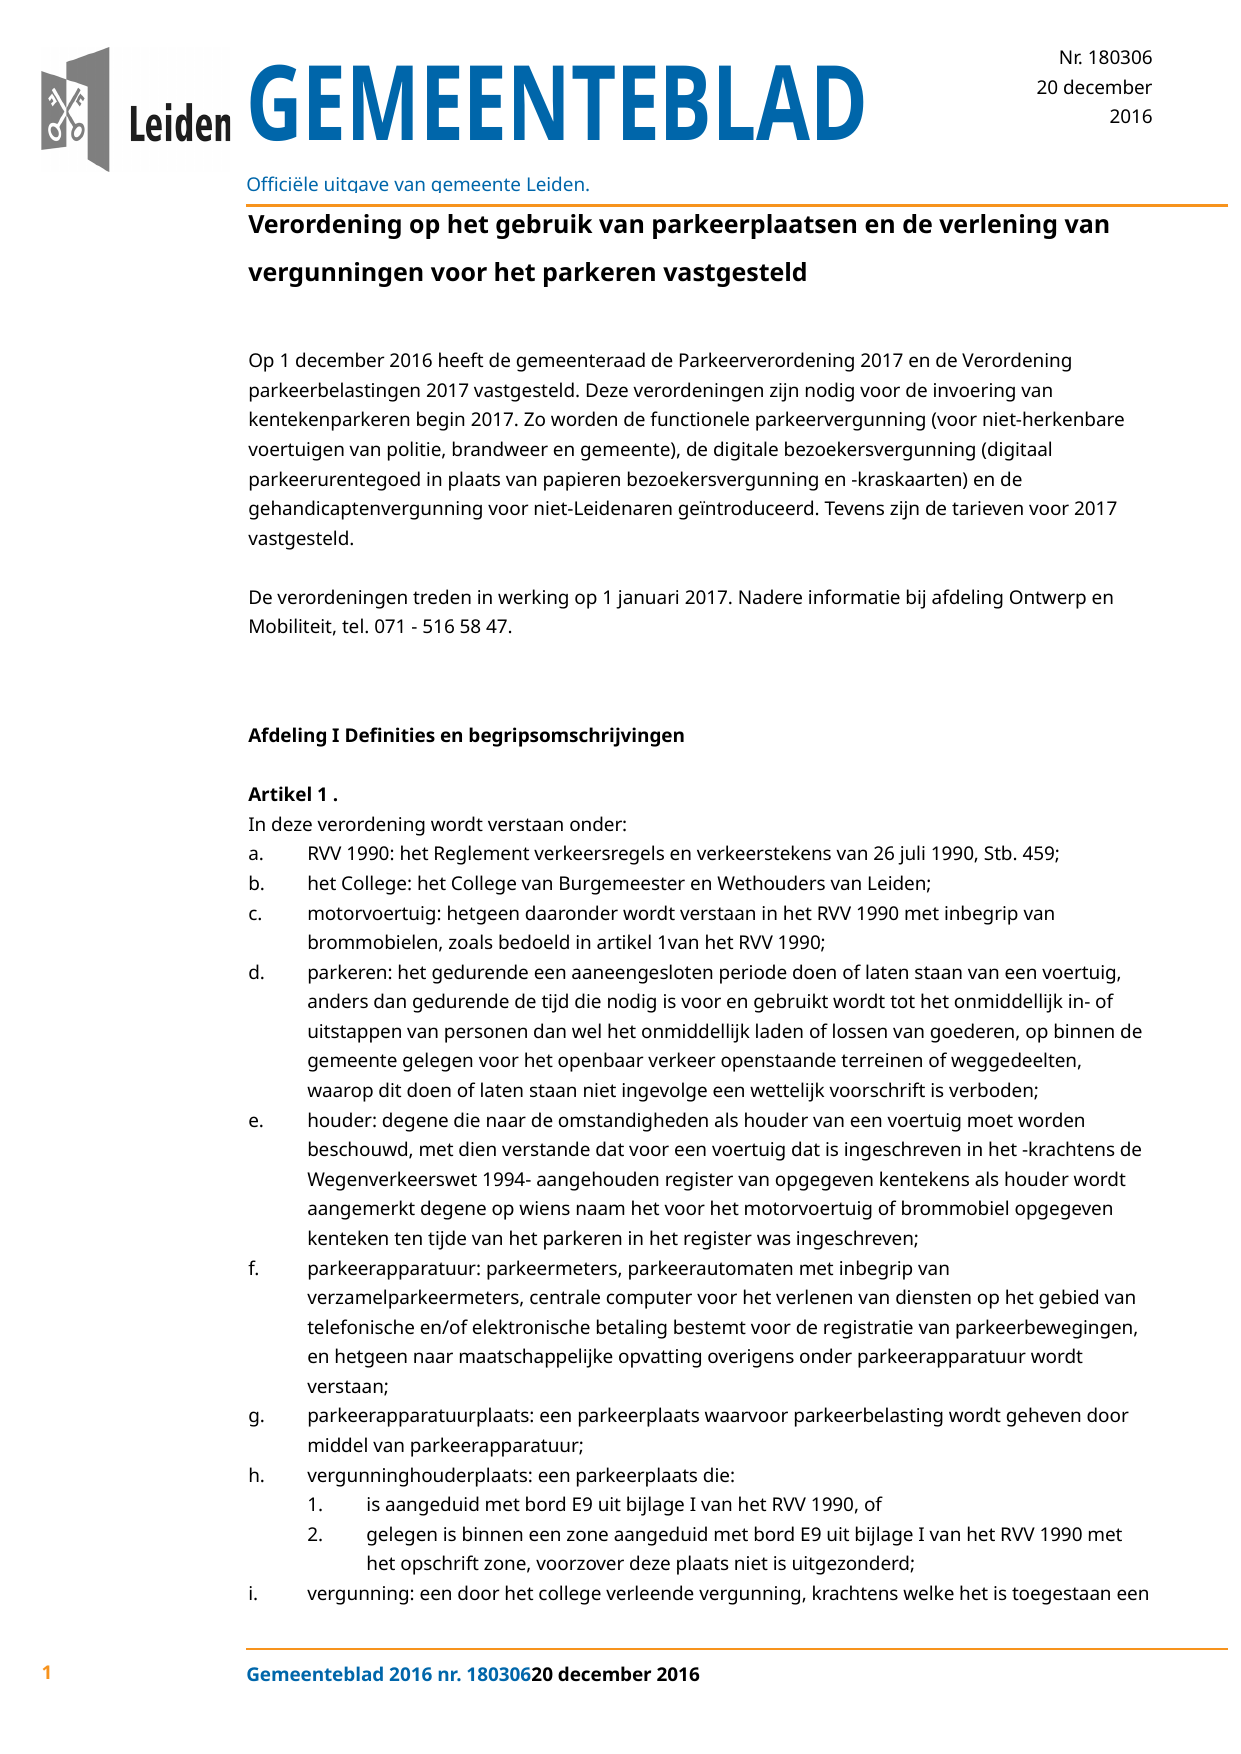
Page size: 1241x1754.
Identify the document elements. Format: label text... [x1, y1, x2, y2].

text Artikel 1 . [248, 781, 1152, 807]
list RVV 1990: het Reglement verkeersregels en verkeerstekens van 26 juli 1990, Stb. 459; [248, 841, 1152, 866]
text Afdeling I Definities en begripsomschrijvingen [248, 722, 1152, 748]
list vergunninghouderplaats: een parkeerplaats die: [248, 1462, 1152, 1487]
text In deze verordening wordt verstaan onder: [248, 811, 1152, 837]
list gelegen is binnen een zone aangeduid met bord E9 uit bijlage I van het RVV 1990 met het opschrift zone, voorzover deze plaats niet is uitgezonderd; [307, 1521, 1152, 1576]
list motorvoertuig: hetgeen daaronder wordt verstaan in het RVV 1990 met inbegrip van brommobielen, zoals bedoeld in artikel 1van het RVV 1990; [248, 900, 1152, 955]
list vergunning: een door het college verleende vergunning, krachtens welke het is toegestaan een [248, 1580, 1152, 1606]
text Verordening op het gebruik van parkeerplaatsen en de verlening van vergunningen voor het parkeren vastgesteld [248, 207, 1152, 288]
list houder: degene die naar de omstandigheden als houder van een voertuig moet worden beschouwd, met dien verstande dat voor een voertuig dat is ingeschreven in het -krachtens de Wegenverkeerswet 1994- aangehouden register van opgegeven kentekens als houder wordt aangemerkt degene op wiens naam het voor het motorvoertuig of brommobiel opgegeven kenteken ten tijde van het parkeren in het register was ingeschreven; [248, 1107, 1152, 1251]
text Op 1 december 2016 heeft de gemeenteraad de Parkeerverordening 2017 en de Verordening parkeerbelastingen 2017 vastgesteld. Deze verordeningen zijn nodig voor de invoering van kentekenparkeren begin 2017. Zo worden de functionele parkeervergunning (voor niet-herkenbare voertuigen van politie, brandweer en gemeente), de digitale bezoekersvergunning (digitaal parkeerurentegoed in plaats van papieren bezoekersvergunning en -kraskaarten) en de gehandicaptenvergunning voor niet-Leidenaren geïntroduceerd. Tevens zijn de tarieven voor 2017 vastgesteld. [248, 347, 1152, 551]
list het College: het College van Burgemeester en Wethouders van Leiden; [248, 870, 1152, 896]
list is aangeduid met bord E9 uit bijlage I van het RVV 1990, of [307, 1491, 1152, 1517]
list parkeren: het gedurende een aaneengesloten periode doen of laten staan van een voertuig, anders dan gedurende de tijd die nodig is voor en gebruikt wordt tot het onmiddellijk in- of uitstappen van personen dan wel het onmiddellijk laden of lossen van goederen, op binnen de gemeente gelegen voor het openbaar verkeer openstaande terreinen of weggedeelten, waarop dit doen of laten staan niet ingevolge een wettelijk voorschrift is verboden; [248, 959, 1152, 1103]
picture [41, 47, 231, 172]
text De verordeningen treden in werking op 1 januari 2017. Nadere informatie bij afdeling Ontwerp en Mobiliteit, tel. 071 - 516 58 47. [248, 584, 1152, 639]
list parkeerapparatuurplaats: een parkeerplaats waarvoor parkeerbelasting wordt geheven door middel van parkeerapparatuur; [248, 1403, 1152, 1458]
list parkeerapparatuur: parkeermeters, parkeerautomaten met inbegrip van verzamelparkeermeters, centrale computer voor het verlenen van diensten op het gebied van telefonische en/of elektronische betaling bestemt voor de registratie van parkeerbewegingen, en hetgeen naar maatschappelijke opvatting overigens onder parkeerapparatuur wordt verstaan; [248, 1255, 1152, 1399]
